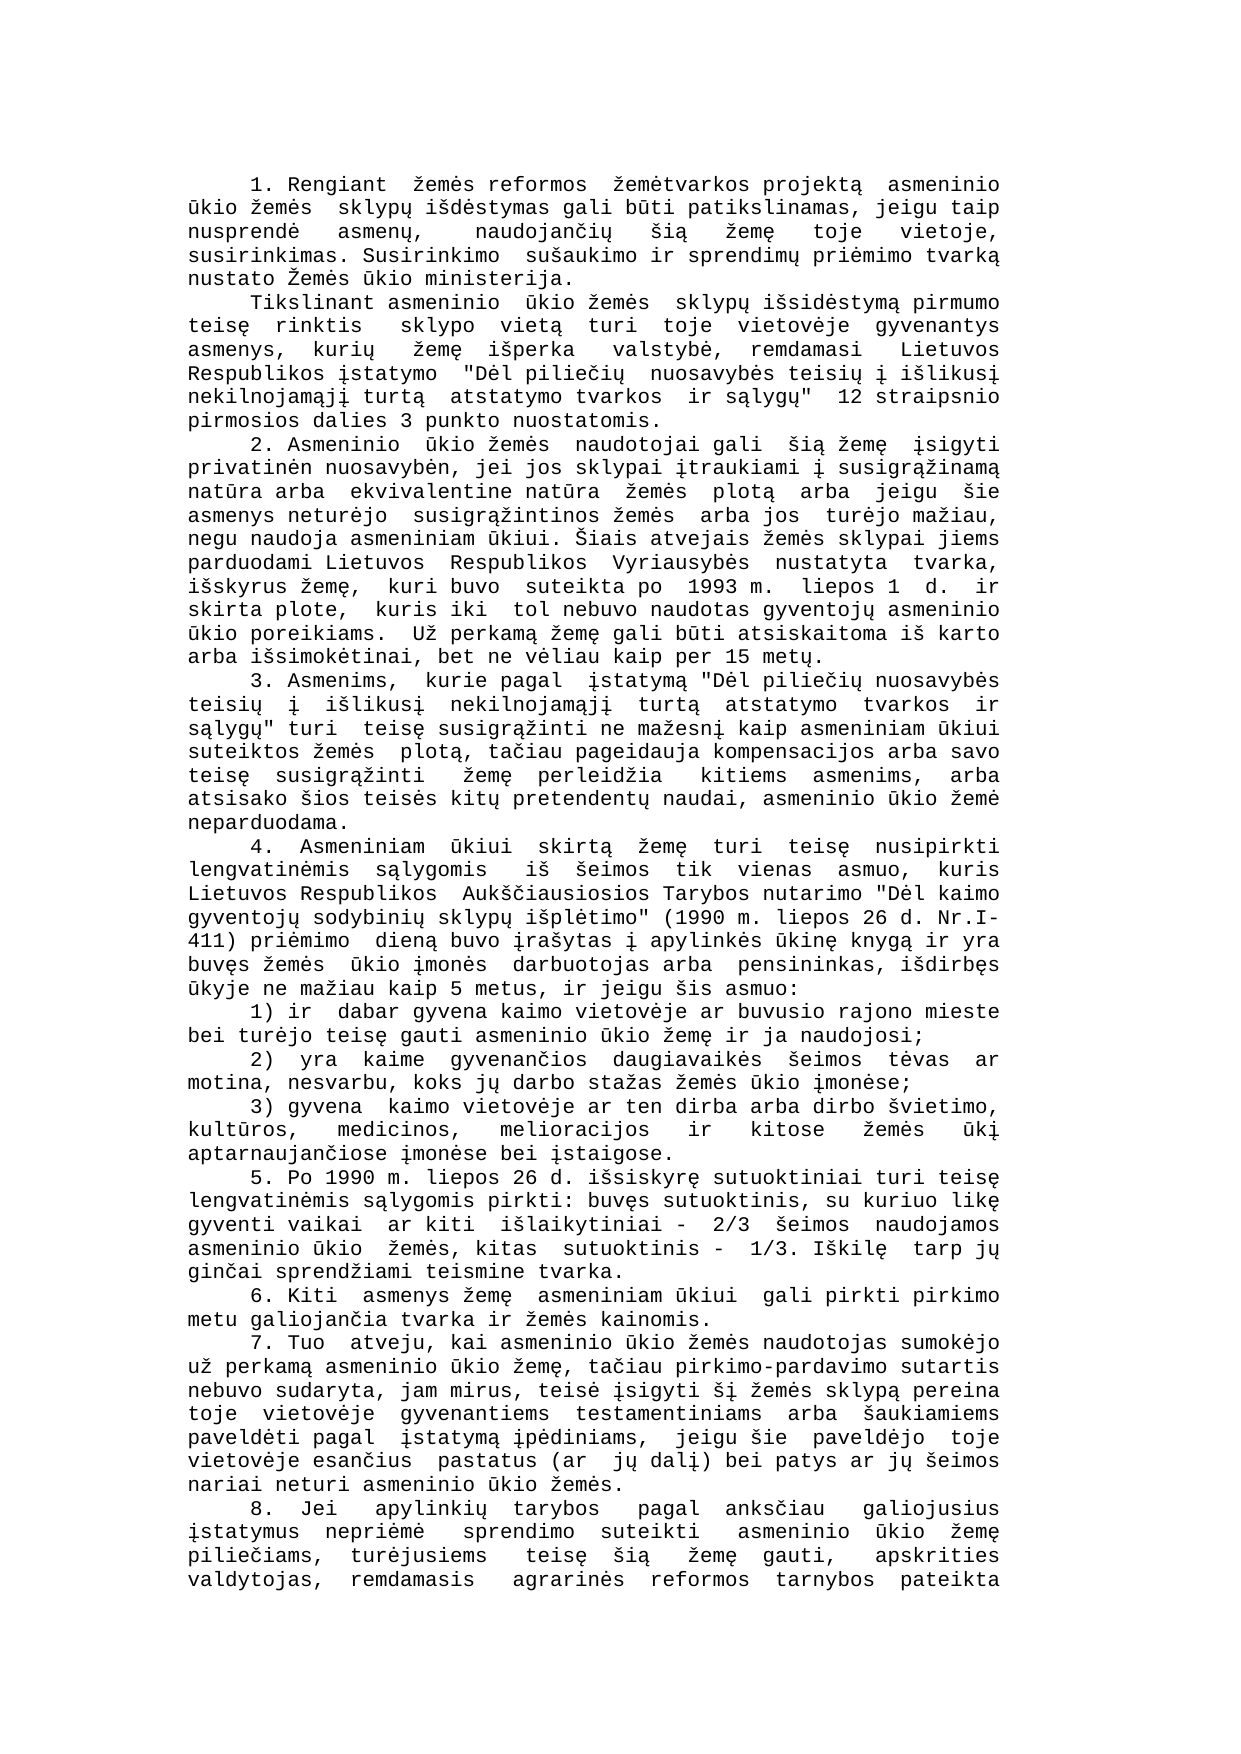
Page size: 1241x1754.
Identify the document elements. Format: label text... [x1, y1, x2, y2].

text natūra arba ekvivalentine natūra žemės plotą arba jeigu šie [187, 481, 1053, 505]
text atsisako šios teisės kitų pretendentų naudai, asmeninio ūkio žemė [187, 788, 1053, 812]
text asmeninio ūkio žemės, kitas sutuoktinis - 1/3. Iškilę tarp jų [187, 1238, 1053, 1261]
text 2) yra kaime gyvenančios daugiavaikės šeimos tėvas ar [187, 1048, 1053, 1072]
text Respublikos įstatymo "Dėl piliečių nuosavybės teisių į išlikusį [187, 363, 1053, 386]
text Lietuvos Respublikos Aukščiausiosios Tarybos nutarimo "Dėl kaimo [187, 883, 1053, 907]
text pirmosios dalies 3 punkto nuostatomis. [187, 410, 1053, 434]
text 8. Jei apylinkių tarybos pagal anksčiau galiojusius [187, 1498, 1053, 1521]
text suteiktos žemės plotą, tačiau pageidauja kompensacijos arba savo [187, 741, 1053, 765]
text nebuvo sudaryta, jam mirus, teisė įsigyti šį žemės sklypą pereina [187, 1379, 1053, 1403]
text vietovėje esančius pastatus (ar jų dalį) bei patys ar jų šeimos [187, 1451, 1053, 1474]
text 1) ir dabar gyvena kaimo vietovėje ar buvusio rajono mieste [187, 1001, 1053, 1025]
text skirta plote, kuris iki tol nebuvo naudotas gyventojų asmeninio [187, 599, 1053, 623]
text neparduodama. [187, 812, 1053, 836]
text bei turėjo teisę gauti asmeninio ūkio žemę ir ja naudojosi; [187, 1025, 1053, 1048]
text 7. Tuo atveju, kai asmeninio ūkio žemės naudotojas sumokėjo [187, 1332, 1053, 1356]
text 5. Po 1990 m. liepos 26 d. išsiskyrę sutuoktiniai turi teisę [187, 1167, 1053, 1190]
text lengvatinėmis sąlygomis iš šeimos tik vienas asmuo, kuris [187, 859, 1053, 883]
text 3. Asmenims, kurie pagal įstatymą "Dėl piliečių nuosavybės [187, 670, 1053, 694]
text nusprendė asmenų, naudojančių šią žemę toje vietoje, [187, 221, 1053, 244]
text 4. Asmeniniam ūkiui skirtą žemę turi teisę nusipirkti [187, 836, 1053, 859]
text nekilnojamąjį turtą atstatymo tvarkos ir sąlygų" 12 straipsnio [187, 386, 1053, 410]
text ginčai sprendžiami teismine tvarka. [187, 1261, 1053, 1285]
text nustato Žemės ūkio ministerija. [187, 268, 1053, 292]
text negu naudoja asmeniniam ūkiui. Šiais atvejais žemės sklypai jiems [187, 528, 1053, 552]
text aptarnaujančiose įmonėse bei įstaigose. [187, 1143, 1053, 1167]
text įstatymus nepriėmė sprendimo suteikti asmeninio ūkio žemę [187, 1521, 1053, 1545]
text ūkio žemės sklypų išdėstymas gali būti patikslinamas, jeigu taip [187, 197, 1053, 221]
text motina, nesvarbu, koks jų darbo stažas žemės ūkio įmonėse; [187, 1072, 1053, 1096]
text 411) priėmimo dieną buvo įrašytas į apylinkės ūkinę knygą ir yra [187, 930, 1053, 954]
text lengvatinėmis sąlygomis pirkti: buvęs sutuoktinis, su kuriuo likę [187, 1190, 1053, 1214]
text asmenys, kurių žemę išperka valstybė, remdamasi Lietuvos [187, 339, 1053, 363]
text ūkio poreikiams. Už perkamą žemę gali būti atsiskaitoma iš karto [187, 623, 1053, 647]
text susirinkimas. Susirinkimo sušaukimo ir sprendimų priėmimo tvarką [187, 244, 1053, 268]
text asmenys neturėjo susigrąžintinos žemės arba jos turėjo mažiau, [187, 505, 1053, 528]
text teisę susigrąžinti žemę perleidžia kitiems asmenims, arba [187, 765, 1053, 788]
text metu galiojančia tvarka ir žemės kainomis. [187, 1309, 1053, 1332]
text valdytojas, remdamasis agrarinės reformos tarnybos pateikta [187, 1569, 1053, 1592]
text gyventojų sodybinių sklypų išplėtimo" (1990 m. liepos 26 d. Nr.I- [187, 907, 1053, 930]
text privatinėn nuosavybėn, jei jos sklypai įtraukiami į susigrąžinamą [187, 457, 1053, 481]
text 3) gyvena kaimo vietovėje ar ten dirba arba dirbo švietimo, [187, 1096, 1053, 1119]
text išskyrus žemę, kuri buvo suteikta po 1993 m. liepos 1 d. ir [187, 576, 1053, 599]
text toje vietovėje gyvenantiems testamentiniams arba šaukiamiems [187, 1403, 1053, 1427]
text teisių į išlikusį nekilnojamąjį turtą atstatymo tvarkos ir [187, 694, 1053, 717]
text Tikslinant asmeninio ūkio žemės sklypų išsidėstymą pirmumo [187, 292, 1053, 316]
text kultūros, medicinos, melioracijos ir kitose žemės ūkį [187, 1119, 1053, 1143]
text piliečiams, turėjusiems teisę šią žemę gauti, apskrities [187, 1545, 1053, 1569]
text gyventi vaikai ar kiti išlaikytiniai - 2/3 šeimos naudojamos [187, 1214, 1053, 1238]
text parduodami Lietuvos Respublikos Vyriausybės nustatyta tvarka, [187, 552, 1053, 576]
text arba išsimokėtinai, bet ne vėliau kaip per 15 metų. [187, 647, 1053, 670]
text teisę rinktis sklypo vietą turi toje vietovėje gyvenantys [187, 316, 1053, 339]
text buvęs žemės ūkio įmonės darbuotojas arba pensininkas, išdirbęs [187, 954, 1053, 978]
text sąlygų" turi teisę susigrąžinti ne mažesnį kaip asmeniniam ūkiui [187, 717, 1053, 741]
text 2. Asmeninio ūkio žemės naudotojai gali šią žemę įsigyti [187, 434, 1053, 457]
text nariai neturi asmeninio ūkio žemės. [187, 1474, 1053, 1498]
text 6. Kiti asmenys žemę asmeniniam ūkiui gali pirkti pirkimo [187, 1285, 1053, 1309]
text paveldėti pagal įstatymą įpėdiniams, jeigu šie paveldėjo toje [187, 1427, 1053, 1451]
text už perkamą asmeninio ūkio žemę, tačiau pirkimo-pardavimo sutartis [187, 1356, 1053, 1379]
text ūkyje ne mažiau kaip 5 metus, ir jeigu šis asmuo: [187, 978, 1053, 1001]
text 1. Rengiant žemės reformos žemėtvarkos projektą asmeninio [187, 174, 1053, 197]
